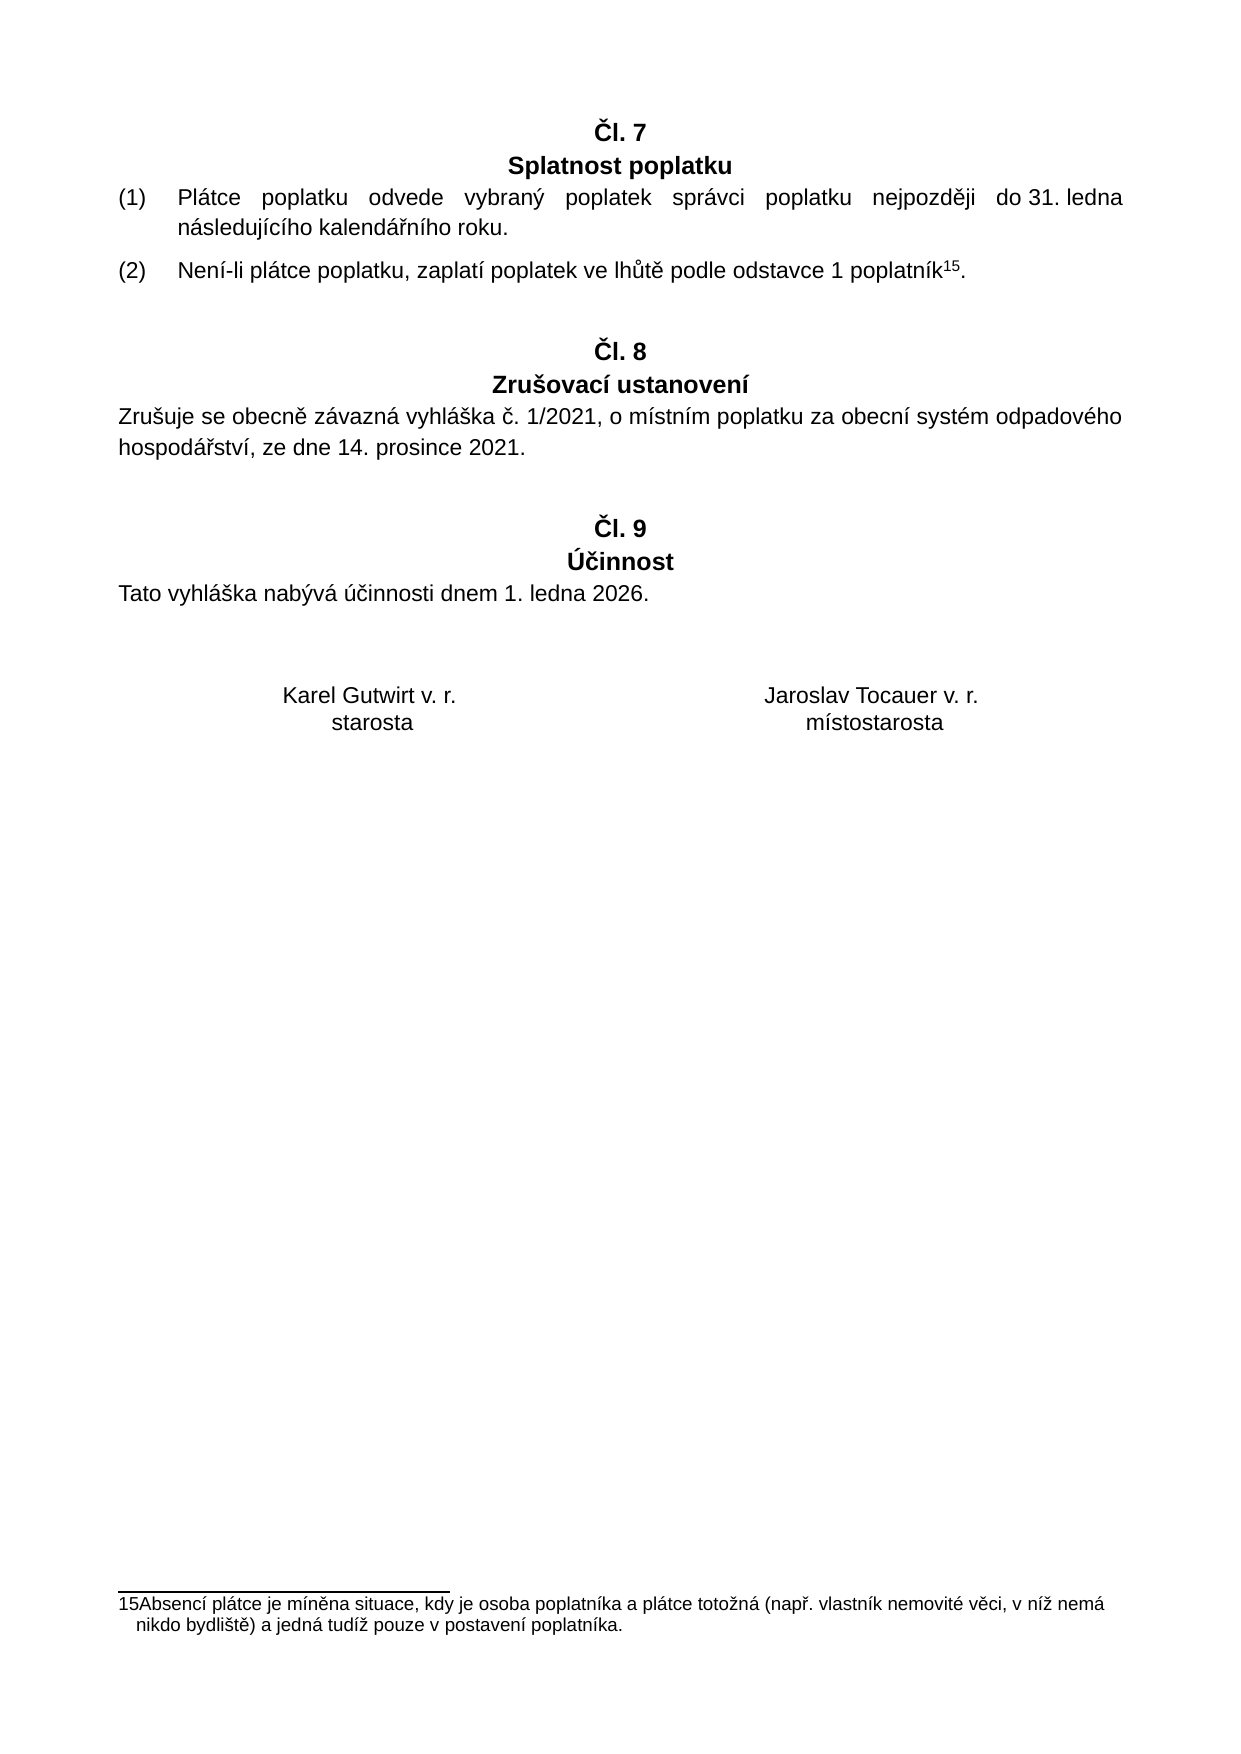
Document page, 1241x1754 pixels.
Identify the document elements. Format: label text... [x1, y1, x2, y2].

subtitle Čl. 9 Účinnost [118, 514, 1122, 576]
text Zrušuje se obecně závazná vyhláška č. 1/2021, o místním poplatku za obecní systém odpadového hospodářství, ze dne 14. prosince 2021. [118, 403, 1122, 460]
table_cell [118, 741, 620, 859]
list Absencí plátce je míněna situace, kdy je osoba poplatníka a plátce totožná (např. vlastník nemovité věci, v níž nemá nikdo bydliště) a jedná tudíž pouze v postavení poplatníka. [118, 1592, 1122, 1635]
table_cell [620, 741, 1122, 859]
subtitle Čl. 8 Zrušovací ustanovení [118, 337, 1122, 399]
text Tato vyhláška nabývá účinnosti dnem 1. ledna 2026. [118, 580, 1122, 606]
list Není-li plátce poplatku, zaplatí poplatek ve lhůtě podle odstavce 1 poplatník. [118, 257, 1122, 283]
list Plátce poplatku odvede vybraný poplatek správci poplatku nejpozději do 31. ledna následujícího kalendářního roku. [118, 184, 1122, 241]
table_header Jaroslav Tocauer v. r. místostarosta [620, 623, 1122, 741]
subtitle Čl. 7 Splatnost poplatku [118, 118, 1122, 180]
table_header Karel Gutwirt v. r. starosta [118, 623, 620, 741]
